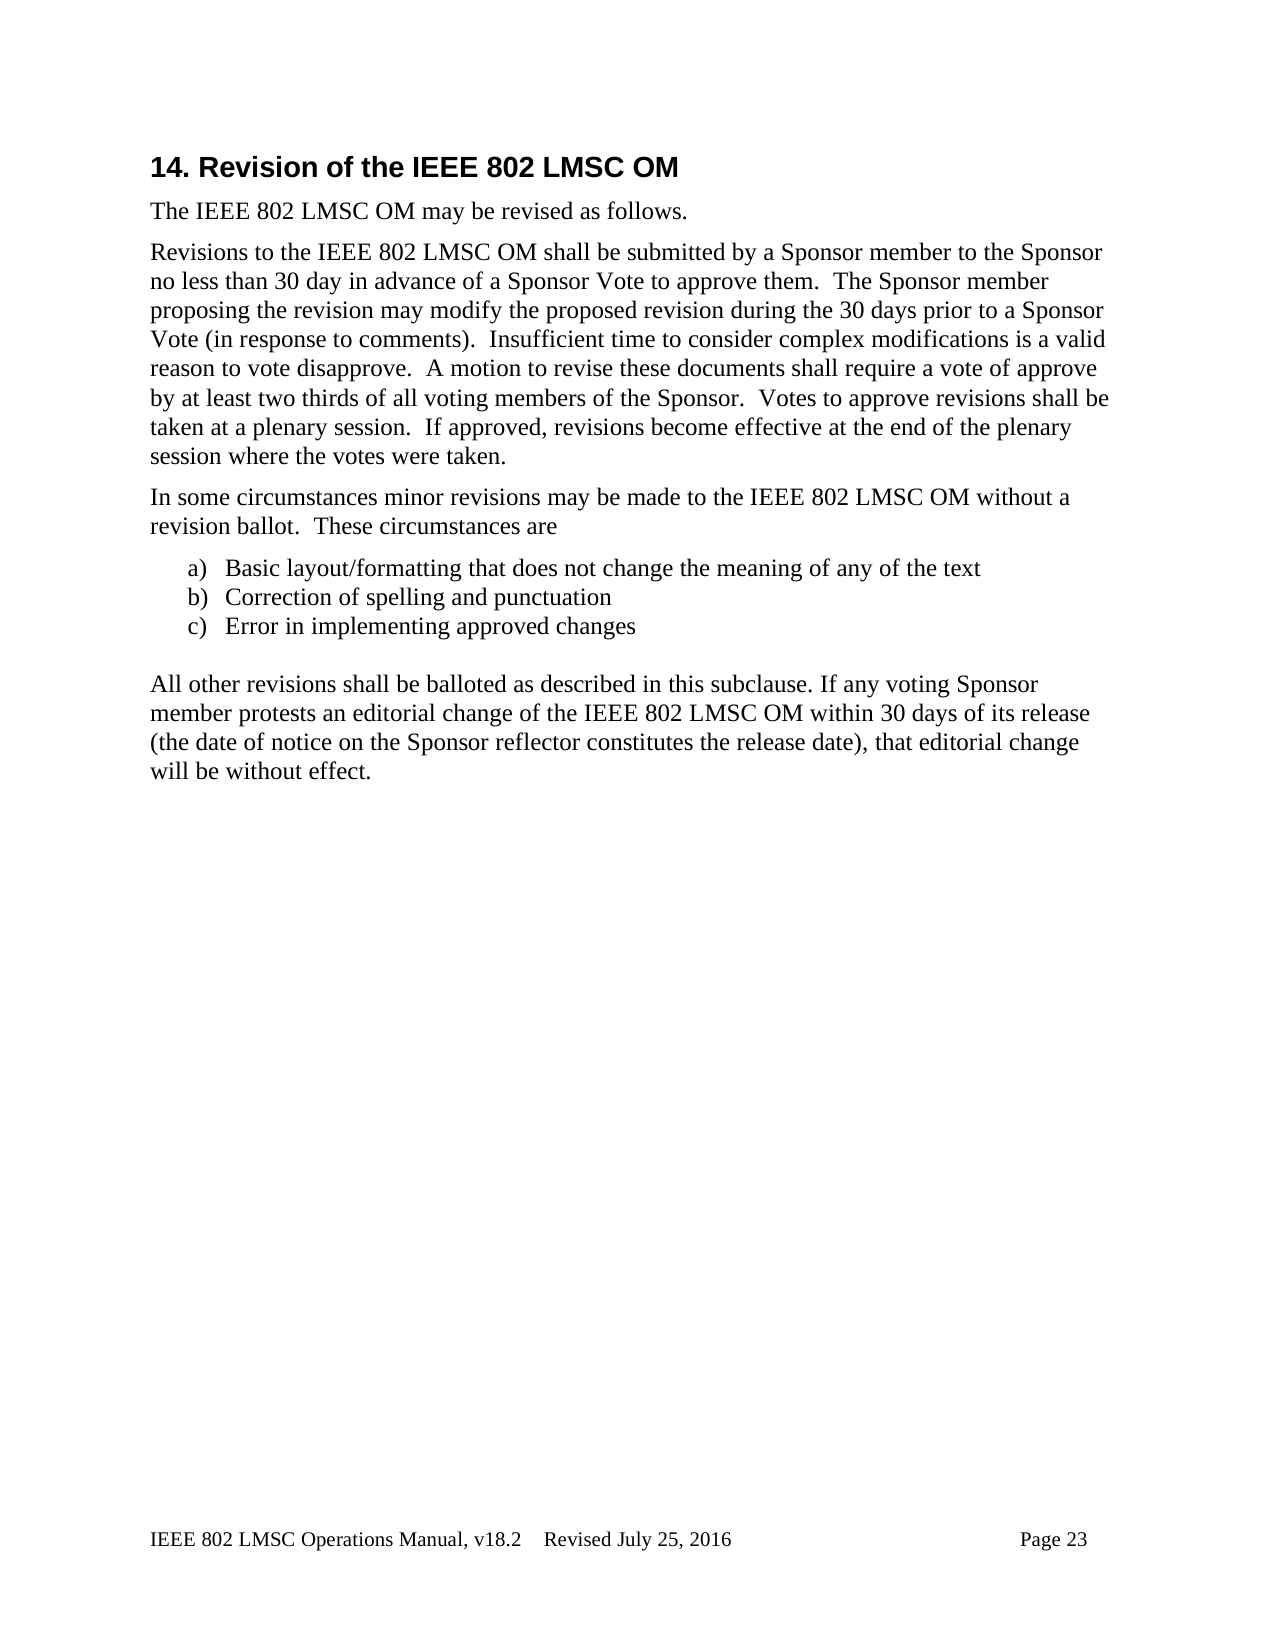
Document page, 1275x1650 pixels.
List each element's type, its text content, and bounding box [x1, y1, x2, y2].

list Basic layout/formatting that does not change the meaning of any of the text [187, 553, 1125, 582]
text Revisions to the IEEE 802 LMSC OM shall be submitted by a Sponsor member to the Sponsor no less than 30 day in advance of a Sponsor Vote to approve them. The Sponsor member proposing the revision may modify the proposed revision during the 30 days prior to a Sponsor Vote (in response to comments). Insufficient time to consider complex modifications is a valid reason to vote disapprove. A motion to revise these documents shall require a vote of approve by at least two thirds of all voting members of the Sponsor. Votes to approve revisions shall be taken at a plenary session. If approved, revisions become effective at the end of the plenary session where the votes were taken. [150, 237, 1125, 469]
subtitle Revision of the IEEE 802 LMSC OM [150, 150, 1125, 183]
list Correction of spelling and punctuation [187, 582, 1125, 611]
text The IEEE 802 LMSC OM may be revised as follows. [150, 196, 1125, 224]
text All other revisions shall be balloted as described in this subclause. If any voting Sponsor member protests an editorial change of the IEEE 802 LMSC OM within 30 days of its release (the date of notice on the Sponsor reflector constitutes the release date), that editorial change will be without effect. [150, 669, 1125, 785]
text In some circumstances minor revisions may be made to the IEEE 802 LMSC OM without a revision ballot. These circumstances are [150, 482, 1125, 540]
list Error in implementing approved changes [187, 611, 1125, 669]
